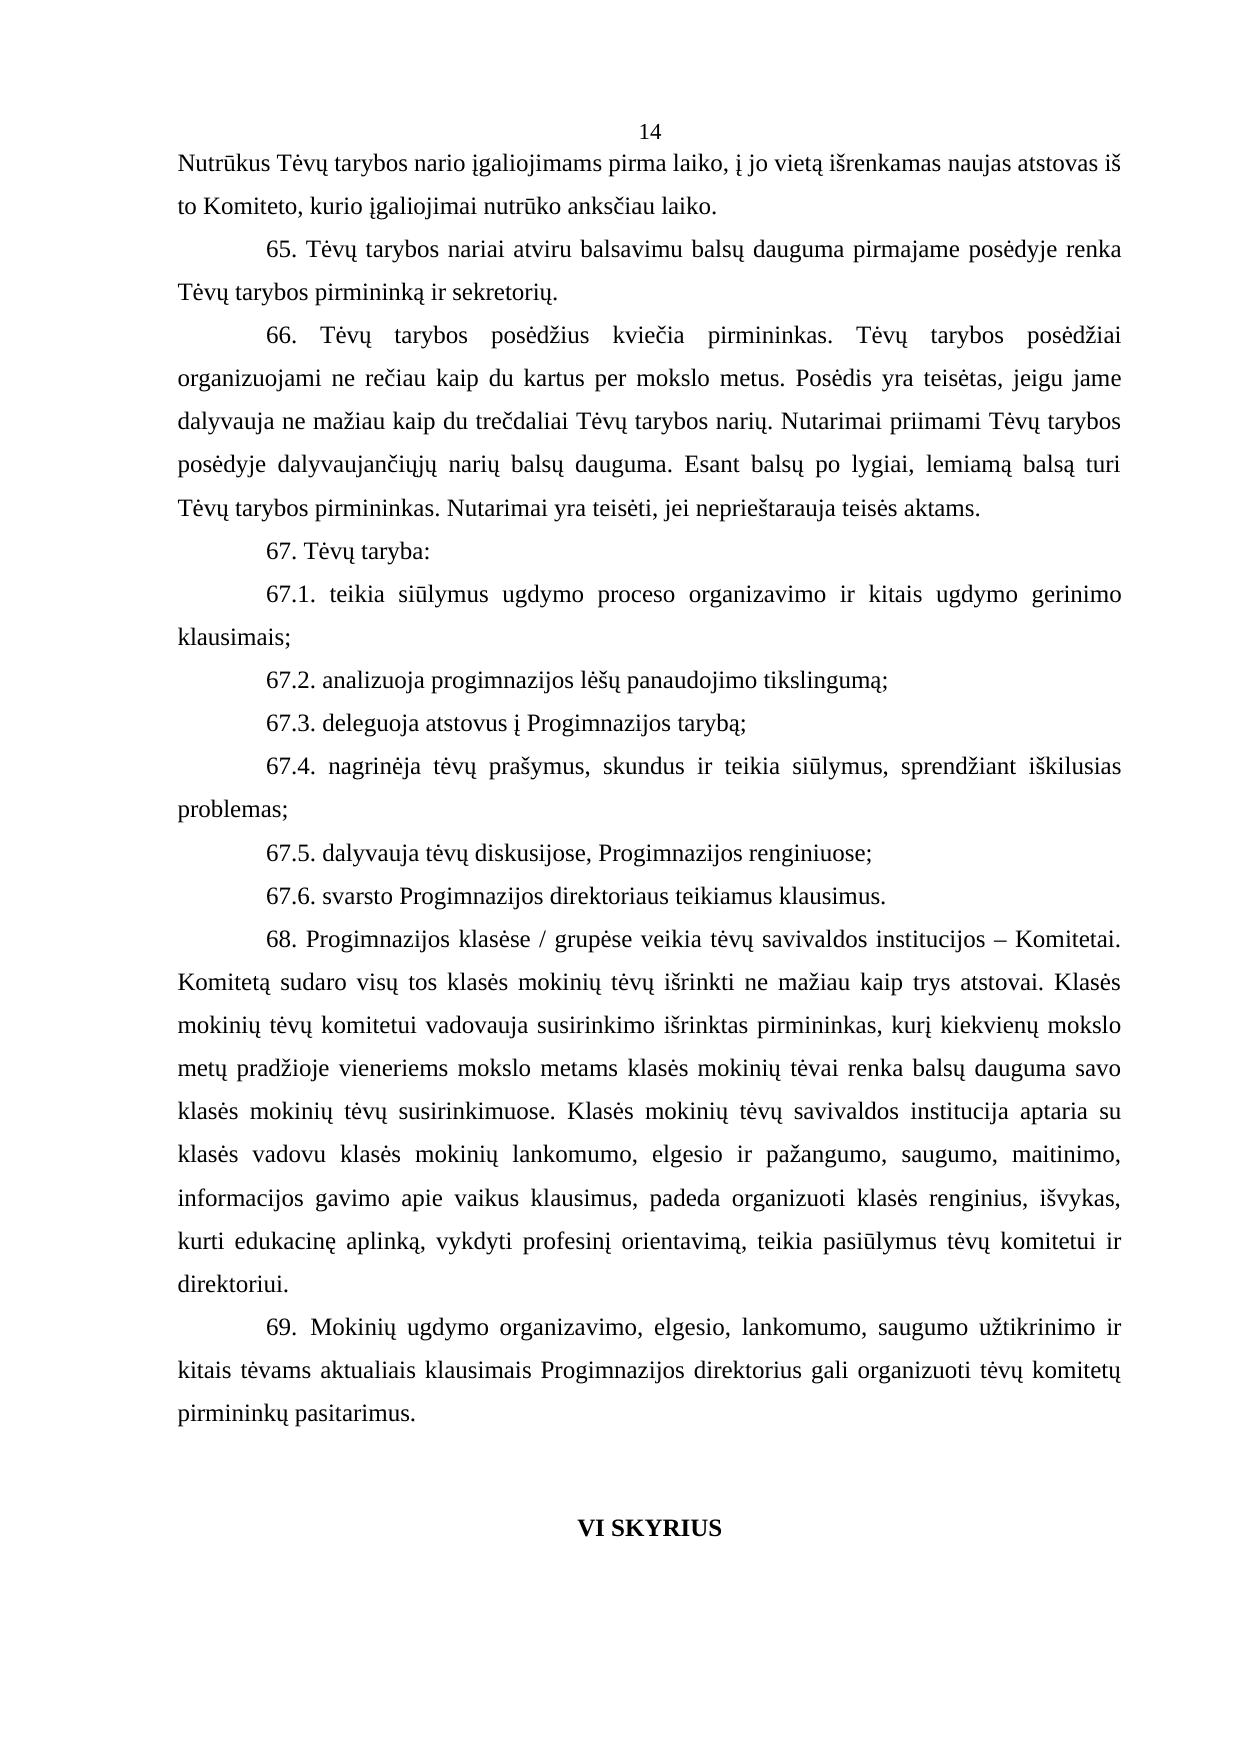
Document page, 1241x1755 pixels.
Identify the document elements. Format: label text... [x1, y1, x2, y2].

text Nutrūkus Tėvų tarybos nario įgaliojimams pirma laiko, į jo vietą išrenkamas naujas atstovas iš to Komiteto, kurio įgaliojimai nutrūko anksčiau laiko. [177, 148, 1122, 219]
text 65. Tėvų tarybos nariai atviru balsavimu balsų dauguma pirmajame posėdyje renka Tėvų tarybos pirmininką ir sekretorių. [177, 234, 1122, 306]
text 67.4. nagrinėja tėvų prašymus, skundus ir teikia siūlymus, sprendžiant iškilusias problemas; [177, 751, 1122, 823]
text 66. Tėvų tarybos posėdžius kviečia pirmininkas. Tėvų tarybos posėdžiai organizuojami ne rečiau kaip du kartus per mokslo metus. Posėdis yra teisėtas, jeigu jame dalyvauja ne mažiau kaip du trečdaliai Tėvų tarybos narių. Nutarimai priimami Tėvų tarybos posėdyje dalyvaujančiųjų narių balsų dauguma. Esant balsų po lygiai, lemiamą balsą turi Tėvų tarybos pirmininkas. Nutarimai yra teisėti, jei neprieštarauja teisės aktams. [177, 320, 1122, 521]
text 68. Progimnazijos klasėse / grupėse veikia tėvų savivaldos institucijos – Komitetai. Komitetą sudaro visų tos klasės mokinių tėvų išrinkti ne mažiau kaip trys atstovai. Klasės mokinių tėvų komitetui vadovauja susirinkimo išrinktas pirmininkas, kurį kiekvienų mokslo metų pradžioje vieneriems mokslo metams klasės mokinių tėvai renka balsų dauguma savo klasės mokinių tėvų susirinkimuose. Klasės mokinių tėvų savivaldos institucija aptaria su klasės vadovu klasės mokinių lankomumo, elgesio ir pažangumo, saugumo, maitinimo, informacijos gavimo apie vaikus klausimus, padeda organizuoti klasės renginius, išvykas, kurti edukacinę aplinką, vykdyti profesinį orientavimą, teikia pasiūlymus tėvų komitetui ir direktoriui. [177, 924, 1122, 1298]
text 67. Tėvų taryba: [177, 536, 1122, 564]
text 69. Mokinių ugdymo organizavimo, elgesio, lankomumo, saugumo užtikrinimo ir kitais tėvams aktualiais klausimais Progimnazijos direktorius gali organizuoti tėvų komitetų pirmininkų pasitarimus. [177, 1312, 1122, 1427]
text 67.2. analizuoja progimnazijos lėšų panaudojimo tikslingumą; [177, 665, 1122, 694]
text 67.3. deleguoja atstovus į Progimnazijos tarybą; [177, 708, 1122, 737]
text 67.6. svarsto Progimnazijos direktoriaus teikiamus klausimus. [177, 881, 1122, 909]
text 67.5. dalyvauja tėvų diskusijose, Progimnazijos renginiuose; [177, 838, 1122, 866]
text 67.1. teikia siūlymus ugdymo proceso organizavimo ir kitais ugdymo gerinimo klausimais; [177, 579, 1122, 651]
text VI SKYRIUS [177, 1513, 1122, 1542]
